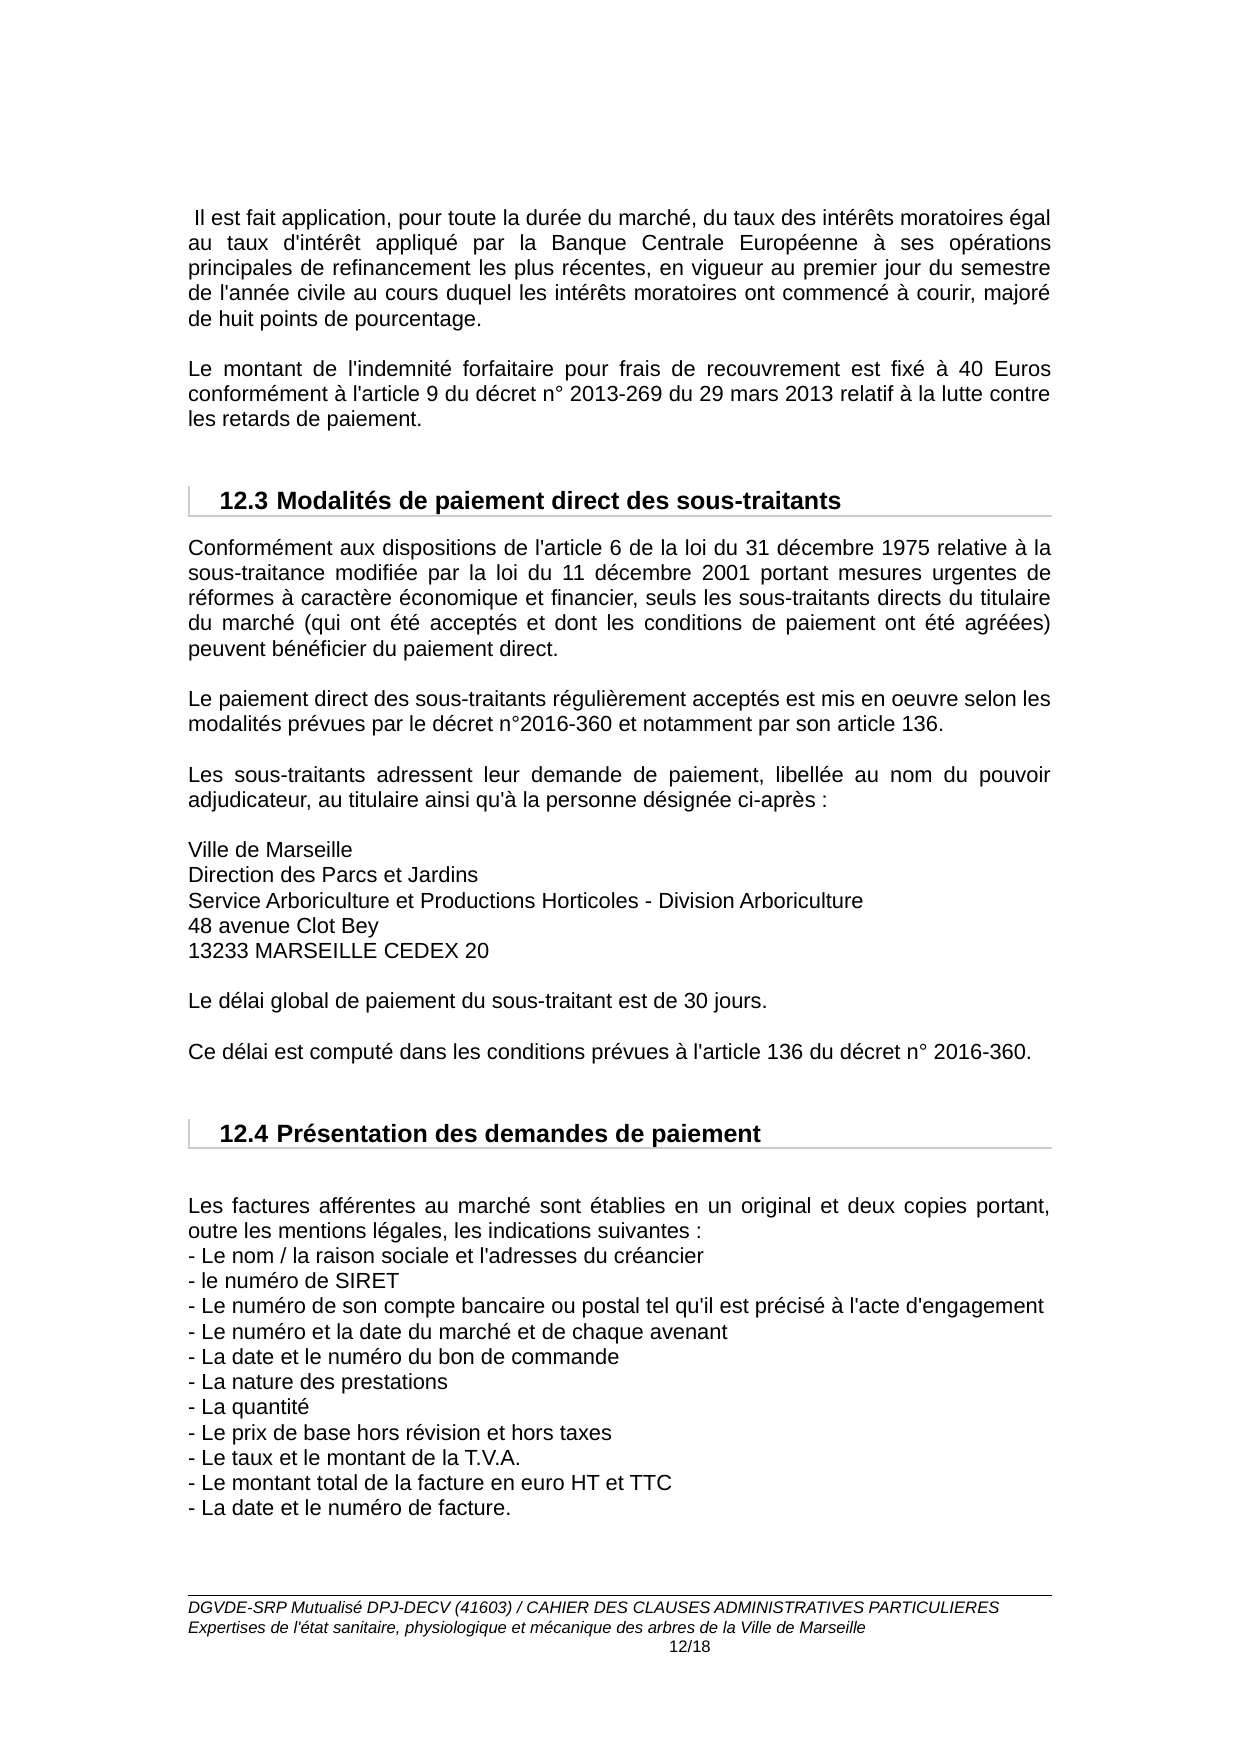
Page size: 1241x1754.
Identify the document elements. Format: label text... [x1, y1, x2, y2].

text Service Arboriculture et Productions Horticoles - Division Arboriculture [188, 888, 1052, 913]
text Le délai global de paiement du sous-traitant est de 30 jours. [188, 988, 1052, 1014]
text - le numéro de SIRET [188, 1268, 1052, 1293]
subtitle Présentation des demandes de paiement [190, 1119, 1052, 1147]
subtitle Modalités de paiement direct des sous-traitants [190, 486, 1052, 515]
text - Le nom / la raison sociale et l'adresses du créancier [188, 1243, 1052, 1268]
text Le montant de l'indemnité forfaitaire pour frais de recouvrement est fixé à 40 Euros conformément à l'article 9 du décret n° 2013-269 du 29 mars 2013 relatif à la lutte contre les retards de paiement. [188, 356, 1052, 431]
text - La nature des prestations [188, 1369, 1052, 1394]
text Conformément aux dispositions de l'article 6 de la loi du 31 décembre 1975 relative à la sous-traitance modifiée par la loi du 11 décembre 2001 portant mesures urgentes de réformes à caractère économique et financier, seuls les sous-traitants directs du titulaire du marché (qui ont été acceptés et dont les conditions de paiement ont été agréées) peuvent bénéficier du paiement direct. [188, 535, 1052, 661]
text Ville de Marseille [188, 837, 1052, 862]
text Il est fait application, pour toute la durée du marché, du taux des intérêts moratoires égal au taux d'intérêt appliqué par la Banque Centrale Européenne à ses opérations principales de refinancement les plus récentes, en vigueur au premier jour du semestre de l'année civile au cours duquel les intérêts moratoires ont commencé à courir, majoré de huit points de pourcentage. [188, 204, 1052, 331]
text Les sous-traitants adressent leur demande de paiement, libellée au nom du pouvoir adjudicateur, au titulaire ainsi qu'à la personne désignée ci-après : [188, 762, 1052, 812]
text Le paiement direct des sous-traitants régulièrement acceptés est mis en oeuvre selon les modalités prévues par le décret n°2016-360 et notamment par son article 136. [188, 686, 1052, 736]
text Les factures afférentes au marché sont établies en un original et deux copies portant, outre les mentions légales, les indications suivantes : [188, 1192, 1052, 1243]
text - La quantité [188, 1394, 1052, 1419]
text - Le montant total de la facture en euro HT et TTC [188, 1470, 1052, 1495]
text - Le taux et le montant de la T.V.A. [188, 1444, 1052, 1470]
text - Le numéro de son compte bancaire ou postal tel qu'il est précisé à l'acte d'engagement [188, 1293, 1052, 1318]
text 13233 MARSEILLE CEDEX 20 [188, 938, 1052, 963]
text - Le numéro et la date du marché et de chaque avenant [188, 1318, 1052, 1344]
text 48 avenue Clot Bey [188, 913, 1052, 938]
text Ce délai est computé dans les conditions prévues à l'article 136 du décret n° 2016-360. [188, 1039, 1052, 1064]
text - Le prix de base hors révision et hors taxes [188, 1419, 1052, 1444]
text - La date et le numéro du bon de commande [188, 1344, 1052, 1369]
text - La date et le numéro de facture. [188, 1495, 1052, 1520]
text Direction des Parcs et Jardins [188, 862, 1052, 888]
